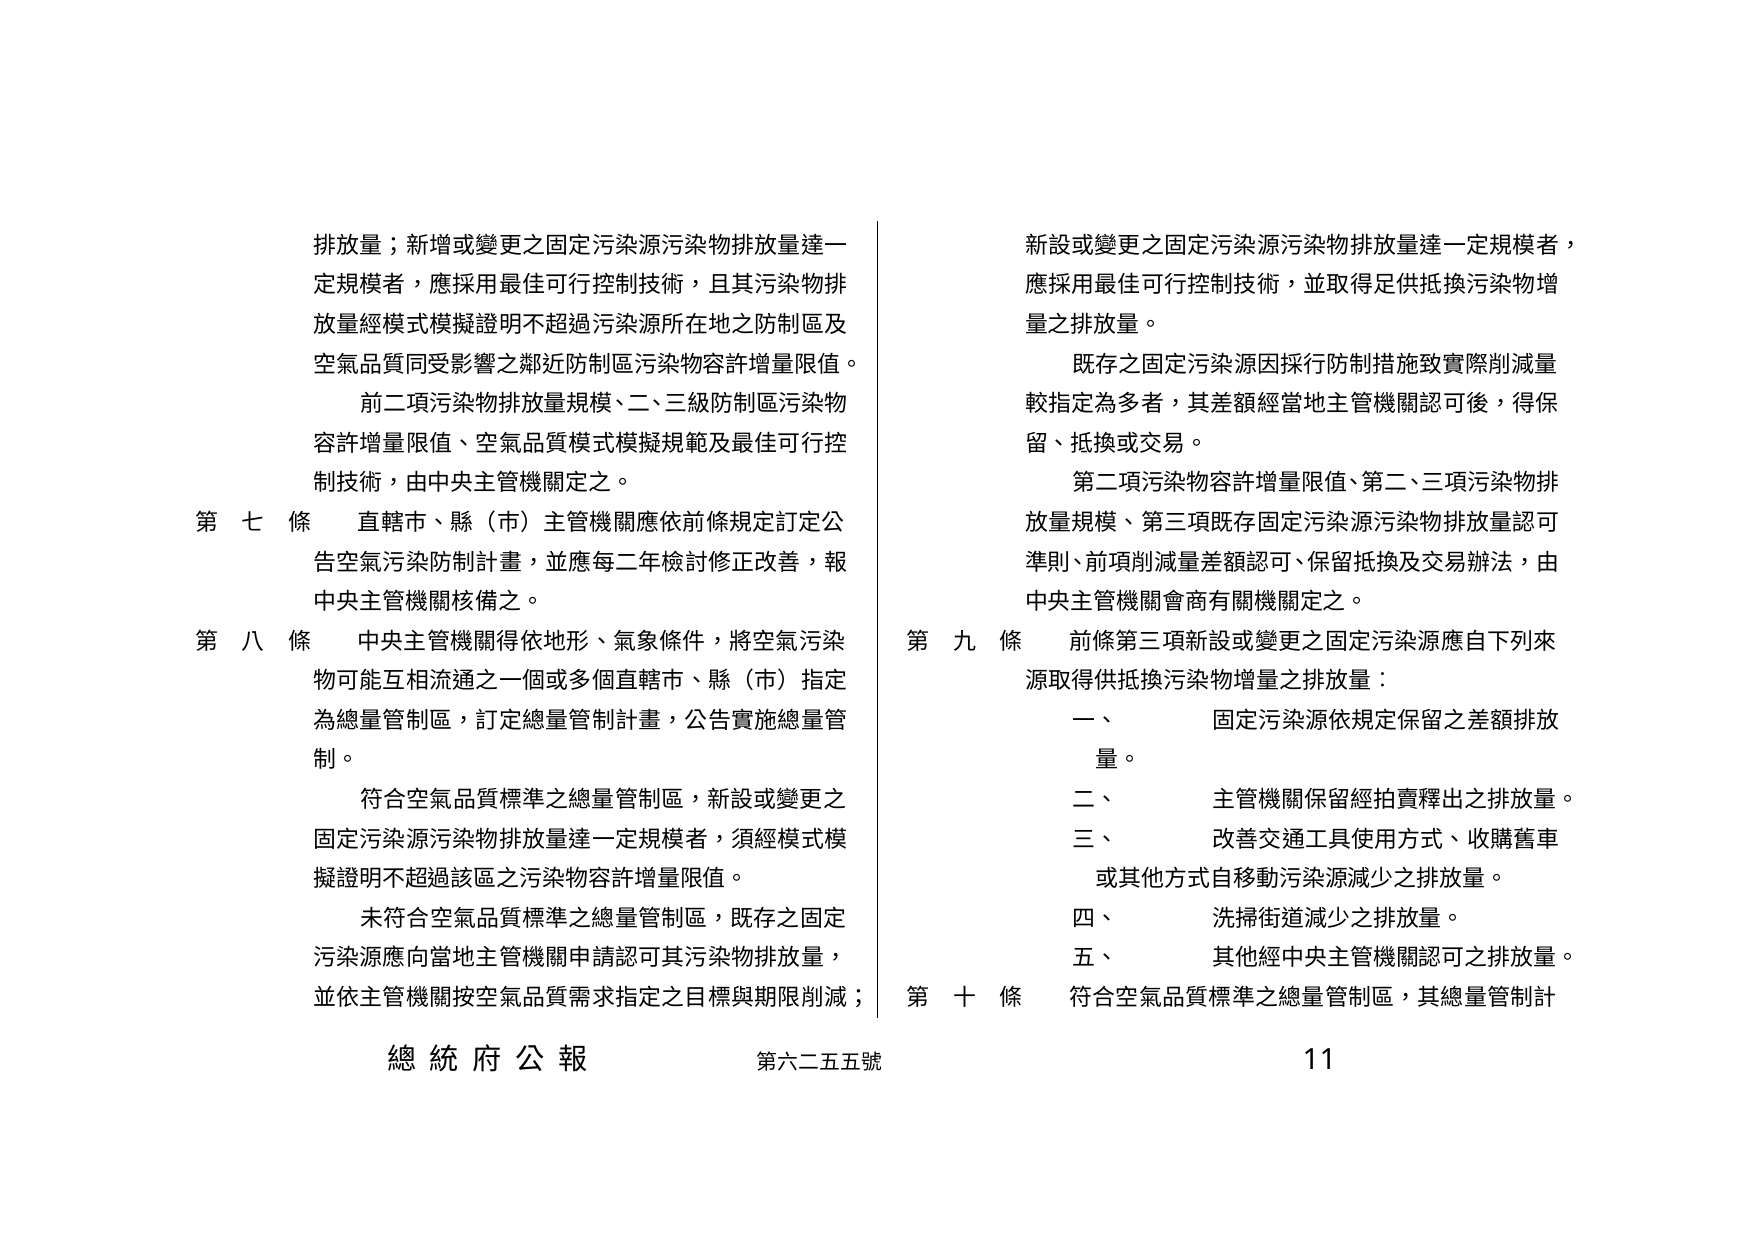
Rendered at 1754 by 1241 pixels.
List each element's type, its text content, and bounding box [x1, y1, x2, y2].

text 第 八 條 中央主管機關得依地形、氣象條件，將空氣污染物可能互相流通之一個或多個直轄巿、縣（巿）指定為總量管制區，訂定總量管制計畫，公告實施總量管制。 [195, 617, 847, 776]
text 符合空氣品質標準之總量管制區，新設或變更之固定污染源污染物排放量達一定規模者，須經模式模擬證明不超過該區之污染物容許增量限值。 [313, 776, 847, 894]
text 第 十 條 符合空氣品質標準之總量管制區，其總量管制計 [907, 974, 1559, 1013]
text 三級防制區內，既存之固定污染源應削減污染物排放量；新增或變更之固定污染源污染物排放量達一定規模者，應採用最佳可行控制技術，且其污染物排放量經模式模擬證明不超過污染源所在地之防制區及空氣品質同受影響之鄰近防制區污染物容許增量限值。 [313, 222, 847, 380]
text 第 七 條 直轄巿、縣（巿）主管機關應依前條規定訂定公告空氣污染防制計畫，並應每二年檢討修正改善，報中央主管機關核備之。 [195, 499, 847, 617]
text 未符合空氣品質標準之總量管制區，既存之固定污染源應向當地主管機關申請認可其污染物排放量，並依主管機關按空氣品質需求指定之目標與期限削減；新設或變更之固定污染源污染物排放量達一定規模者，應採用最佳可行控制技術，並取得足供抵換污染物增量之排放量。 [1025, 222, 1559, 340]
list 主管機關保留經拍賣釋出之排放量。 [1072, 776, 1559, 815]
list 固定污染源依規定保留之差額排放量。 [1072, 697, 1559, 776]
text 既存之固定污染源因採行防制措施致實際削減量較指定為多者，其差額經當地主管機關認可後，得保留、抵換或交易。 [1025, 340, 1559, 459]
text 第二項污染物容許增量限值、第二、三項污染物排放量規模、第三項既存固定污染源污染物排放量認可準則、前項削減量差額認可、保留抵換及交易辦法，由中央主管機關會商有關機關定之。 [1025, 459, 1559, 617]
text 第 九 條 前條第三項新設或變更之固定污染源應自下列來源取得供抵換污染物增量之排放量︰ [907, 617, 1559, 697]
list 改善交通工具使用方式、收購舊車或其他方式自移動污染源減少之排放量。 [1072, 815, 1559, 894]
list 其他經中央主管機關認可之排放量。 [1072, 934, 1559, 974]
text 前二項污染物排放量規模、二、三級防制區污染物容許增量限值、空氣品質模式模擬規範及最佳可行控制技術，由中央主管機關定之。 [313, 380, 847, 499]
list 洗掃街道減少之排放量。 [1072, 894, 1559, 934]
text 未符合空氣品質標準之總量管制區，既存之固定污染源應向當地主管機關申請認可其污染物排放量，並依主管機關按空氣品質需求指定之目標與期限削減；新設或變更之固定污染源污染物排放量達一定規模者，應採用最佳可行控制技術，並取得足供抵換污染物增量之排放量。 [313, 894, 847, 1013]
